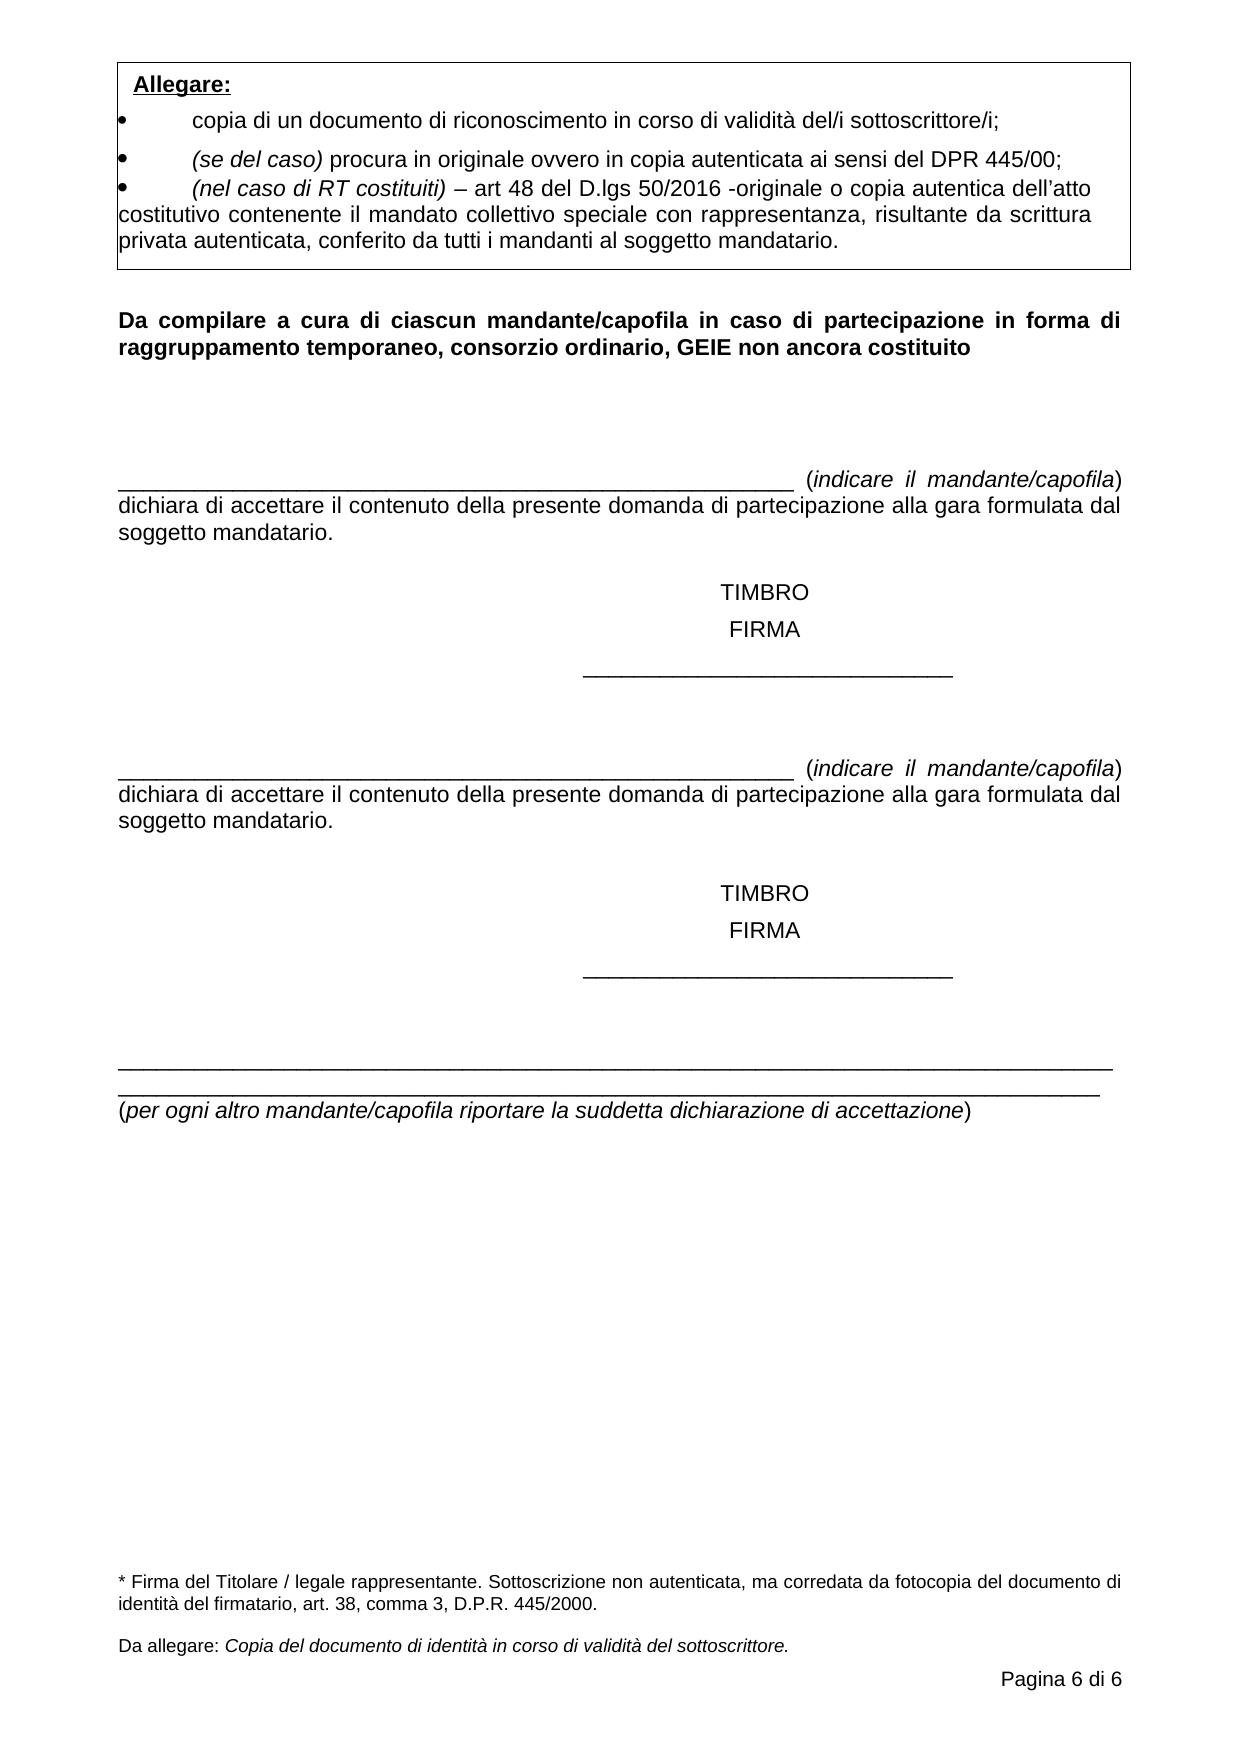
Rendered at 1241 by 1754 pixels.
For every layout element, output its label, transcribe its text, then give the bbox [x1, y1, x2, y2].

text _____________________________ [118, 644, 1122, 681]
text TIMBRO [118, 571, 1122, 608]
text (per ogni altro mandante/capofila riportare la suddetta dichiarazione di accettazione) [118, 1097, 1122, 1124]
text TIMBRO [118, 872, 1122, 909]
text Da compilare a cura di ciascun mandante/capofila in caso di partecipazione in forma di raggruppamento temporaneo, consorzio ordinario, GEIE non ancora costituito [118, 307, 1122, 360]
text _____________________________________________________ (indicare il mandante/capofila) dichiara di accettare il contenuto della presente domanda di partecipazione alla gara formulata dal soggetto mandatario. [118, 466, 1122, 545]
text ___________________________________________________________________________________________________________________________________________________________ [118, 1044, 1122, 1097]
list copia di un documento di riconoscimento in corso di validità del/i sottoscrittore/i; [118, 97, 1093, 136]
text FIRMA [118, 909, 1122, 945]
list (nel caso di RT costituiti) – art 48 del D.lgs 50/2016 -originale o copia autentica dell’atto costitutivo contenente il mandato collettivo speciale con rappresentanza, risultante da scrittura privata autenticata, conferito da tutti i mandanti al soggetto mandatario. [118, 175, 1093, 254]
text Allegare: [133, 71, 1122, 97]
text _____________________________ [118, 945, 1122, 982]
text _____________________________________________________ (indicare il mandante/capofila) dichiara di accettare il contenuto della presente domanda di partecipazione alla gara formulata dal soggetto mandatario. [118, 754, 1122, 833]
text FIRMA [118, 608, 1122, 644]
list (se del caso) procura in originale ovvero in copia autenticata ai sensi del DPR 445/00; [118, 136, 1093, 175]
